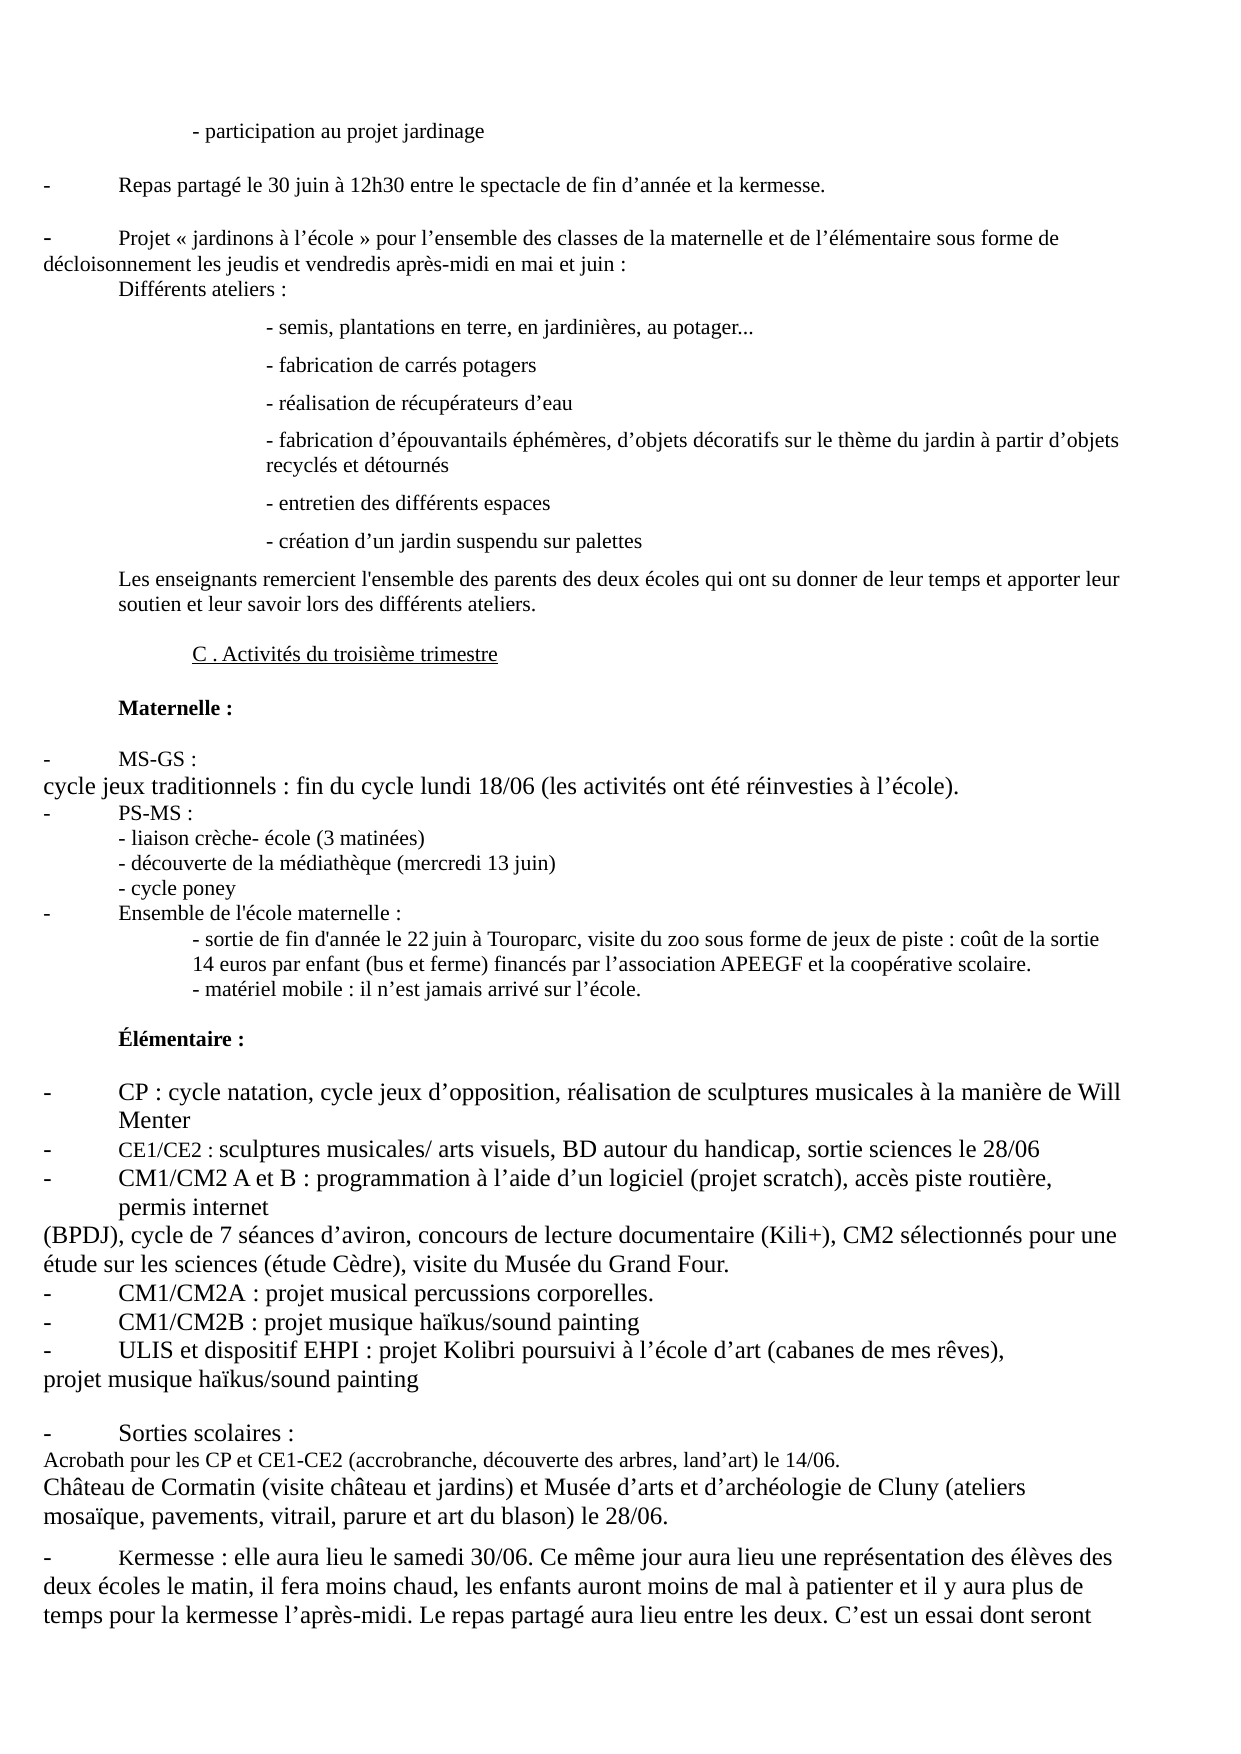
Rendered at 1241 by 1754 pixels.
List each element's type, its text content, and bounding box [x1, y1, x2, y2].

list Sorties scolaires : [43, 1418, 1122, 1447]
list MS-GS : [43, 746, 1122, 771]
list CP : cycle natation, cycle jeux d’opposition, réalisation de sculptures musicales à la manière de Will Menter [43, 1077, 1122, 1134]
list CM1/CM2 A et B : programmation à l’aide d’un logiciel (projet scratch), accès piste routière, permis internet [43, 1163, 1122, 1221]
text - cycle poney [118, 875, 1122, 900]
text Les enseignants remercient l'ensemble des parents des deux écoles qui ont su donner de leur temps et apporter leur soutien et leur savoir lors des différents ateliers. [118, 566, 1122, 616]
text - réalisation de récupérateurs d’eau [266, 389, 1122, 415]
text Maternelle : [118, 695, 1122, 720]
text Acrobath pour les CP et CE1-CE2 (accrobranche, découverte des arbres, land’art) le 14/06. [43, 1447, 1122, 1472]
text Élémentaire : [118, 1026, 1122, 1052]
text - création d’un jardin suspendu sur palettes [266, 528, 1122, 553]
text Château de Cormatin (visite château et jardins) et Musée d’arts et d’archéologie de Cluny (ateliers mosaïque, pavements, vitrail, parure et art du blason) le 28/06. [43, 1472, 1122, 1530]
list Ensemble de l'école maternelle : [43, 900, 1122, 926]
list CE1/CE2 : sculptures musicales/ arts visuels, BD autour du handicap, sortie sciences le 28/06 [43, 1134, 1122, 1163]
text C . Activités du troisième trimestre [118, 641, 1122, 666]
list Projet « jardinons à l’école » pour l’ensemble des classes de la maternelle et de l’élémentaire sous forme de [43, 222, 1122, 251]
list ULIS et dispositif EHPI : projet Kolibri poursuivi à l’école d’art (cabanes de mes rêves), [43, 1336, 1122, 1364]
text - fabrication de carrés potagers [266, 352, 1122, 377]
text - fabrication d’épouvantails éphémères, d’objets décoratifs sur le thème du jardin à partir d’objets recyclés et détournés [266, 427, 1122, 478]
text - découverte de la médiathèque (mercredi 13 juin) [118, 850, 1122, 875]
list Kermesse : elle aura lieu le samedi 30/06. Ce même jour aura lieu une représentation des élèves des deux écoles le matin, il fera moins chaud, les enfants auront moins de mal à patienter et il y aura plus de temps pour la kermesse l’après-midi. Le repas partagé aura lieu entre les deux. C’est un essai dont seront [43, 1542, 1122, 1628]
text Différents ateliers : [118, 276, 1122, 302]
text - entretien des différents espaces [266, 490, 1122, 515]
list CM1/CM2A : projet musical percussions corporelles. [43, 1278, 1122, 1307]
text - participation au projet jardinage [192, 118, 1122, 143]
text (BPDJ), cycle de 7 séances d’aviron, concours de lecture documentaire (Kili+), CM2 sélectionnés pour une étude sur les sciences (étude Cèdre), visite du Musée du Grand Four. [43, 1221, 1122, 1278]
text projet musique haïkus/sound painting [43, 1364, 1122, 1393]
list PS-MS : [43, 799, 1122, 825]
list CM1/CM2B : projet musique haïkus/sound painting [43, 1307, 1122, 1336]
text cycle jeux traditionnels : fin du cycle lundi 18/06 (les activités ont été réinvesties à l’école). [43, 771, 1122, 799]
text décloisonnement les jeudis et vendredis après-midi en mai et juin : [43, 251, 1122, 276]
text - liaison crèche- école (3 matinées) [118, 825, 1122, 850]
text - semis, plantations en terre, en jardinières, au potager... [266, 314, 1122, 339]
list Repas partagé le 30 juin à 12h30 entre le spectacle de fin d’année et la kermesse. [43, 172, 1122, 197]
text - matériel mobile : il n’est jamais arrivé sur l’école. [192, 976, 1122, 1001]
text - sortie de fin d'année le 22 juin à Touroparc, visite du zoo sous forme de jeux de piste : coût de la sortie 14 euros par enfant (bus et ferme) financés par l’association APEEGF et la coopérative scolaire. [192, 926, 1122, 976]
